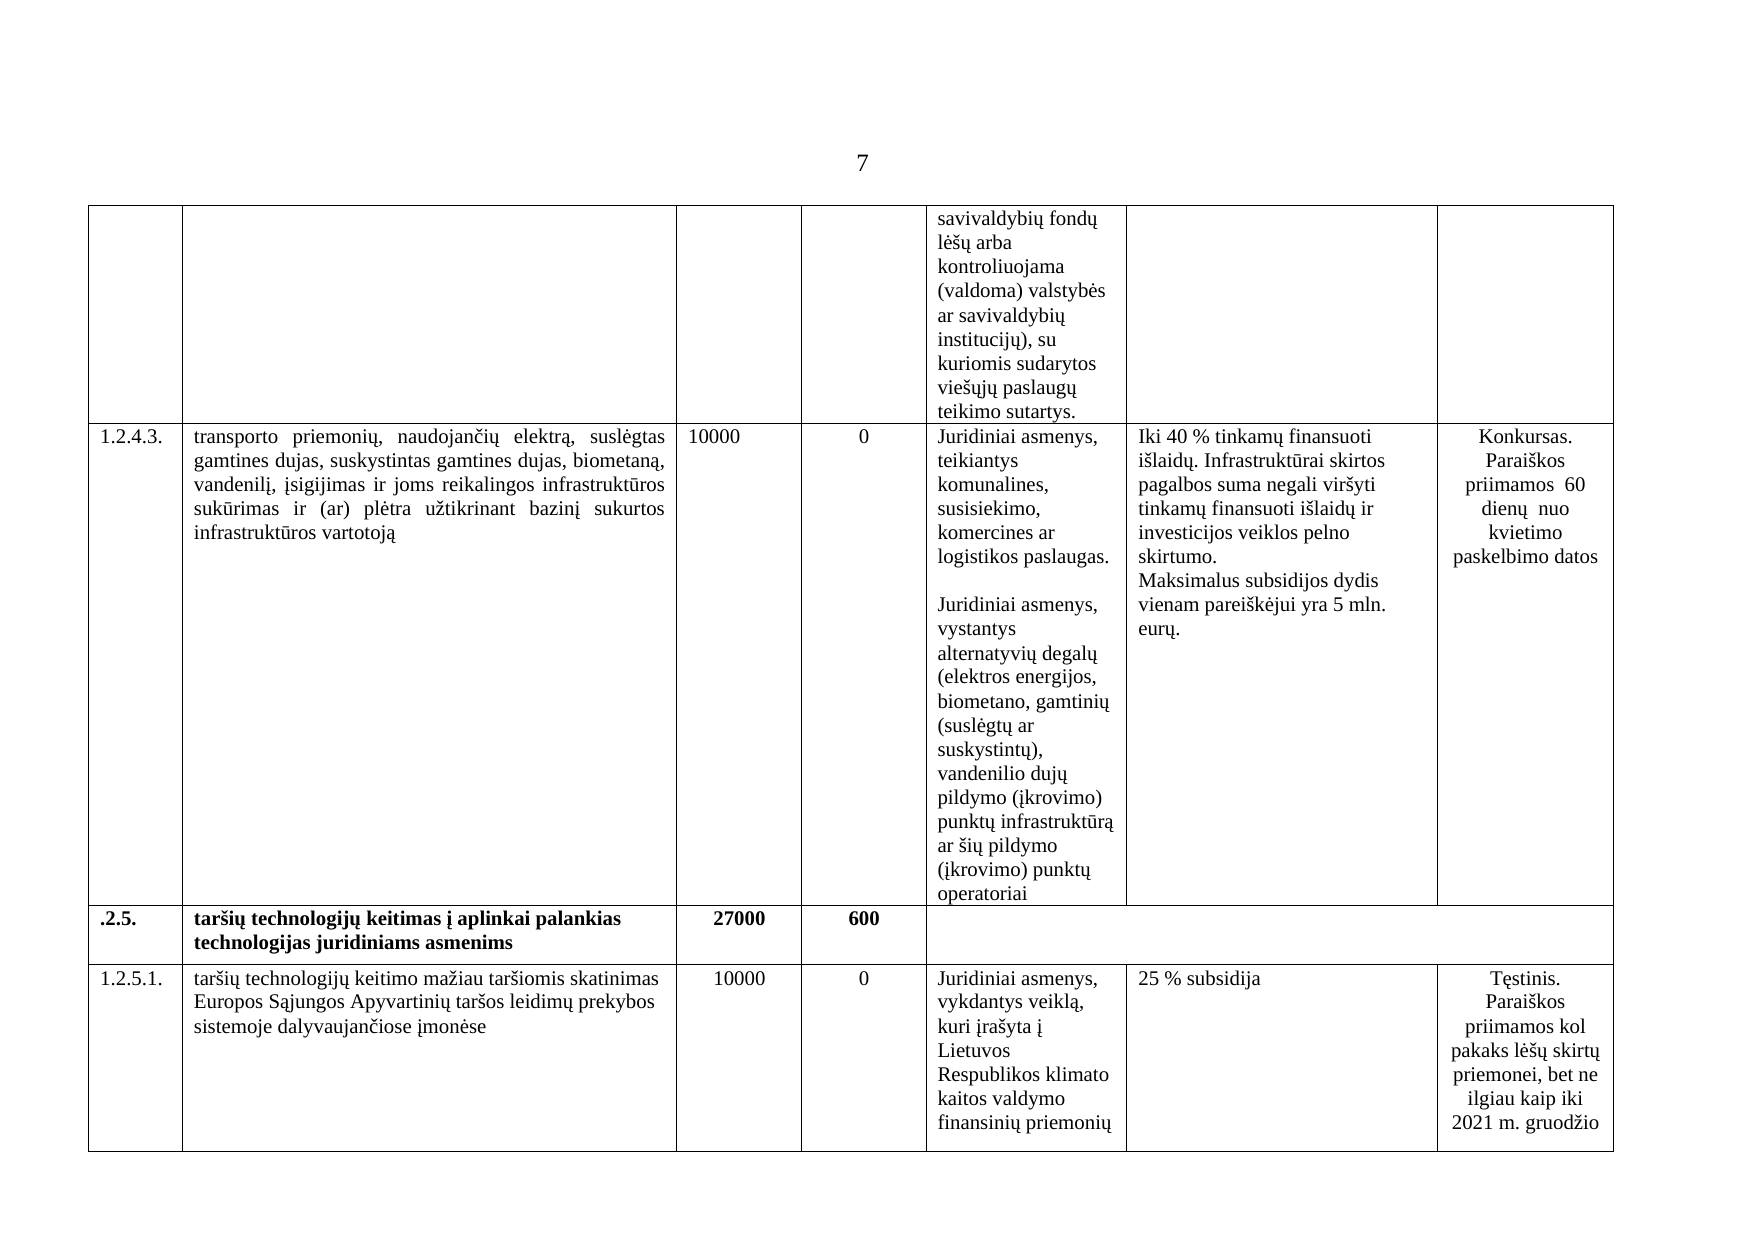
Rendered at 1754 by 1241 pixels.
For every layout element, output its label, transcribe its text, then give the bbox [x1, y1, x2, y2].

table_cell [1614, 905, 1636, 964]
table_cell 1.2.5.1. [89, 965, 182, 1151]
table_cell [802, 206, 926, 423]
table_cell 27000 [677, 906, 801, 964]
table_cell [927, 906, 1613, 964]
table_cell [1614, 205, 1636, 423]
table_cell transporto priemonių, naudojančių elektrą, suslėgtas gamtines dujas, suskystintas gamtines dujas, biometaną, vandenilį, įsigijimas ir joms reikalingos infrastruktūros sukūrimas ir (ar) plėtra užtikrinant bazinį sukurtos infrastruktūros vartotoją [183, 424, 676, 905]
table_cell [1438, 206, 1613, 423]
table_cell 1.2.4.3. [89, 424, 182, 905]
table_cell 600 [802, 906, 926, 964]
table_cell Konkursas. Paraiškos priimamos 60 dienų nuo kvietimo paskelbimo datos [1438, 424, 1613, 905]
table_cell taršių technologijų keitimo mažiau taršiomis skatinimas Europos Sąjungos Apyvartinių taršos leidimų prekybos sistemoje dalyvaujančiose įmonėse [183, 965, 676, 1151]
table_cell Tęstinis. Paraiškos priimamos kol pakaks lėšų skirtų priemonei, bet ne ilgiau kaip iki 2021 m. gruodžio [1438, 965, 1613, 1151]
table_cell 10000 [677, 424, 801, 905]
table_cell .2.5. [89, 906, 182, 964]
table_cell [1614, 423, 1636, 905]
table_cell Juridiniai asmenys, vykdantys veiklą, kuri įrašyta į Lietuvos Respublikos klimato kaitos valdymo finansinių priemonių [927, 965, 1126, 1151]
table_cell 10000 [677, 965, 801, 1151]
table_cell [1614, 964, 1636, 1151]
table_cell Juridiniai asmenys, teikiantys komunalines, susisiekimo, komercines ar logistikos paslaugas. Juridiniai asmenys, vystantys alternatyvių degalų (elektros energijos, biometano, gamtinių (suslėgtų ar suskystintų), vandenilio dujų pildymo (įkrovimo) punktų infrastruktūrą ar šių pildymo (įkrovimo) punktų operatoriai [927, 424, 1126, 905]
table_cell 0 [802, 424, 926, 905]
table_cell taršių technologijų keitimas į aplinkai palankias technologijas juridiniams asmenims [183, 906, 676, 964]
table_cell [1127, 206, 1437, 423]
table_cell 0 [802, 965, 926, 1151]
table_cell [677, 206, 801, 423]
table_cell Iki 40 % tinkamų finansuoti išlaidų. Infrastruktūrai skirtos pagalbos suma negali viršyti tinkamų finansuoti išlaidų ir investicijos veiklos pelno skirtumo. Maksimalus subsidijos dydis vienam pareiškėjui yra 5 mln. eurų. [1127, 424, 1437, 905]
table_cell [183, 206, 676, 423]
table_cell savivaldybių fondų lėšų arba kontroliuojama (valdoma) valstybės ar savivaldybių institucijų), su kuriomis sudarytos viešųjų paslaugų teikimo sutartys. [927, 206, 1126, 423]
table_cell [89, 206, 182, 423]
table_cell 25 % subsidija [1127, 965, 1437, 1151]
